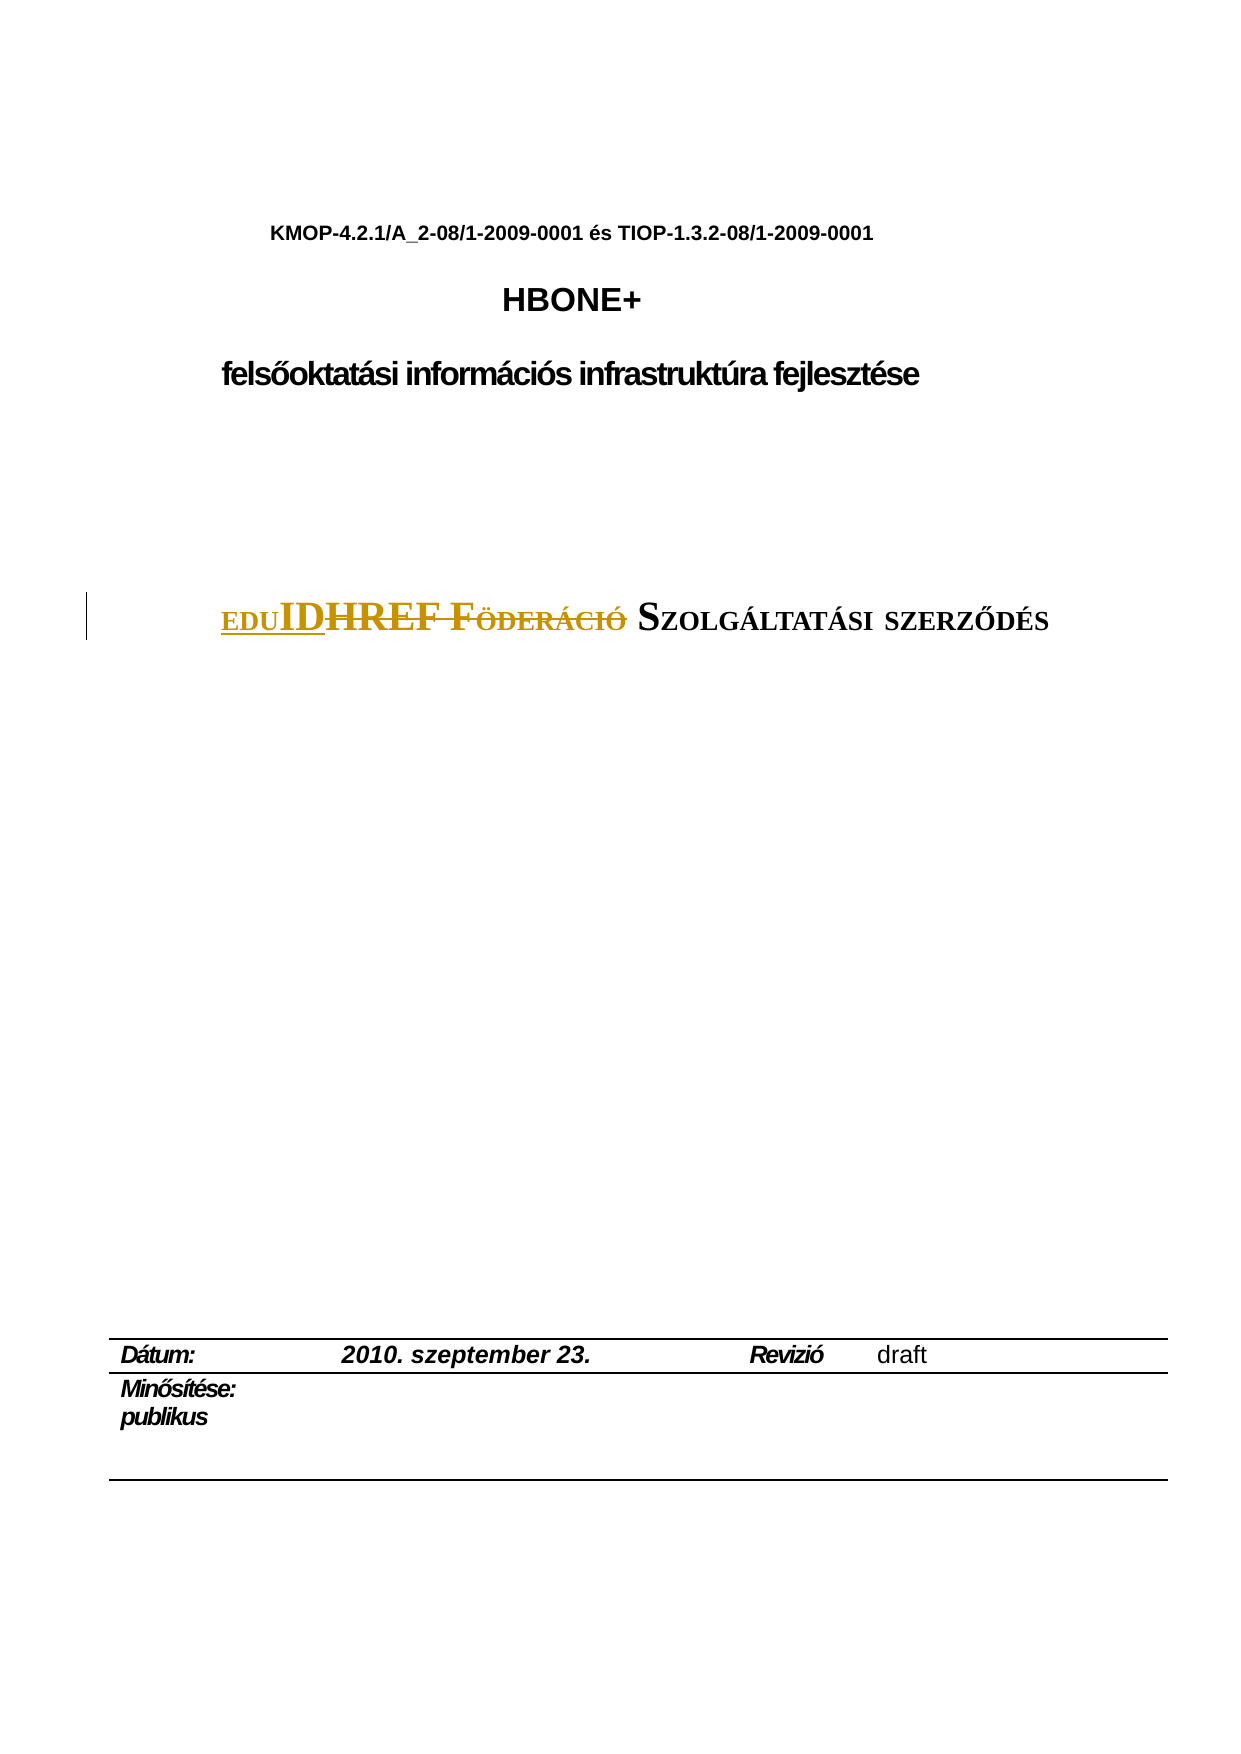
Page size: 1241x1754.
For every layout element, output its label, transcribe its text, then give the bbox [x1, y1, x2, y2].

table_header 2010. szeptember 23. [330, 1340, 738, 1372]
table_header Revizió [738, 1340, 866, 1372]
table_cell [738, 1374, 866, 1479]
title eduID Szolgáltatási szerződés [100, 592, 1140, 639]
table_cell [866, 1374, 1168, 1479]
table_header Dátum: [109, 1340, 330, 1372]
table_header draft [866, 1340, 1168, 1372]
table_cell Minősítése: publikus [109, 1374, 330, 1479]
table_cell [330, 1374, 738, 1479]
table_cell [109, 1481, 1168, 1510]
